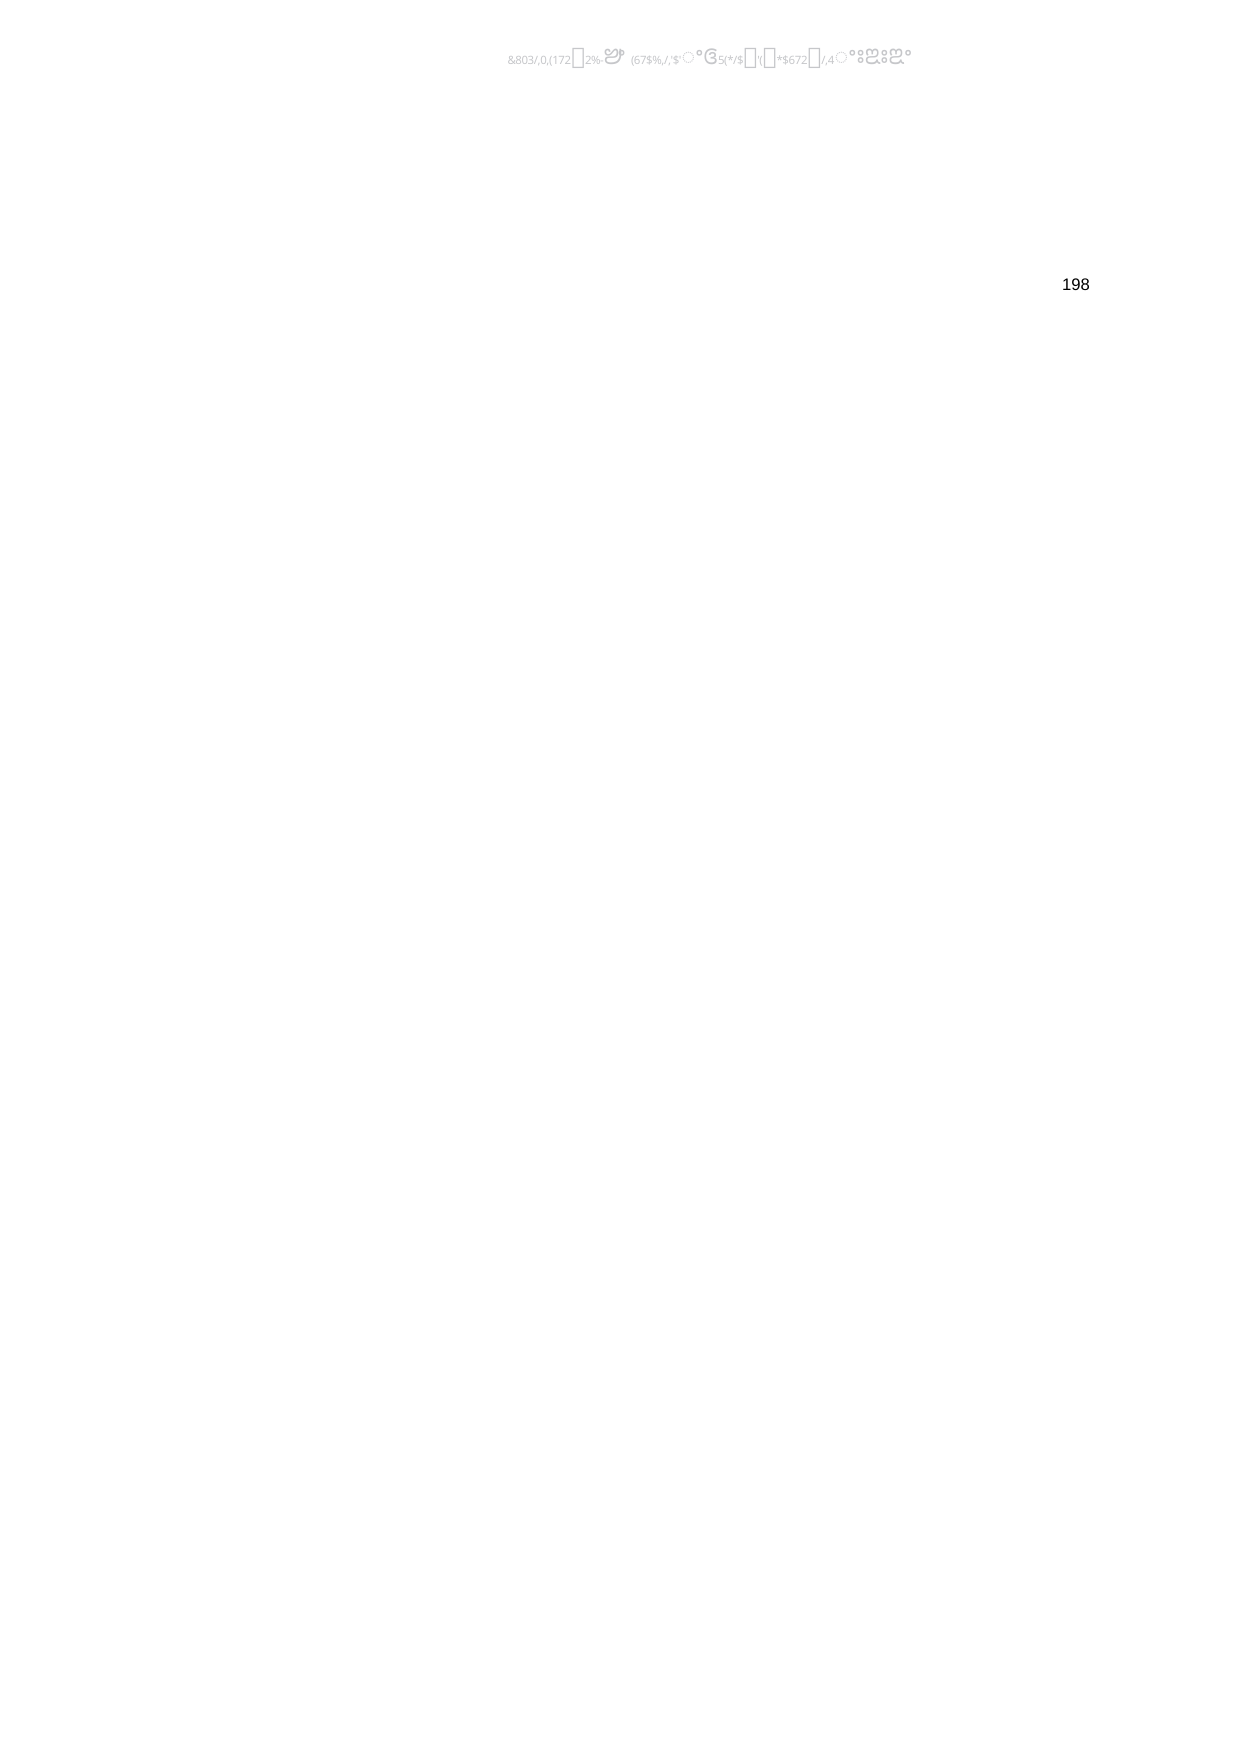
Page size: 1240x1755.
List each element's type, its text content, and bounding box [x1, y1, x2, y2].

text &803/,0,(172ꢀ2%-ꢈꢀ(67$%,/,'$'ꢀꢏ5(*/$ꢀ'(ꢀ*$672ꢀ/,4ꢀꢁꢃꢁꢃꢀ [584, 54, 744, 67]
text 198 [1062, 274, 1229, 294]
text &803/,0,(172ꢀ2%-ꢈꢀ(67$%,/,'$'ꢀꢏ5(*/$ꢀ'(ꢀ*$672ꢀ/,4ꢀꢁꢃꢁꢃꢀ [820, 54, 1229, 67]
